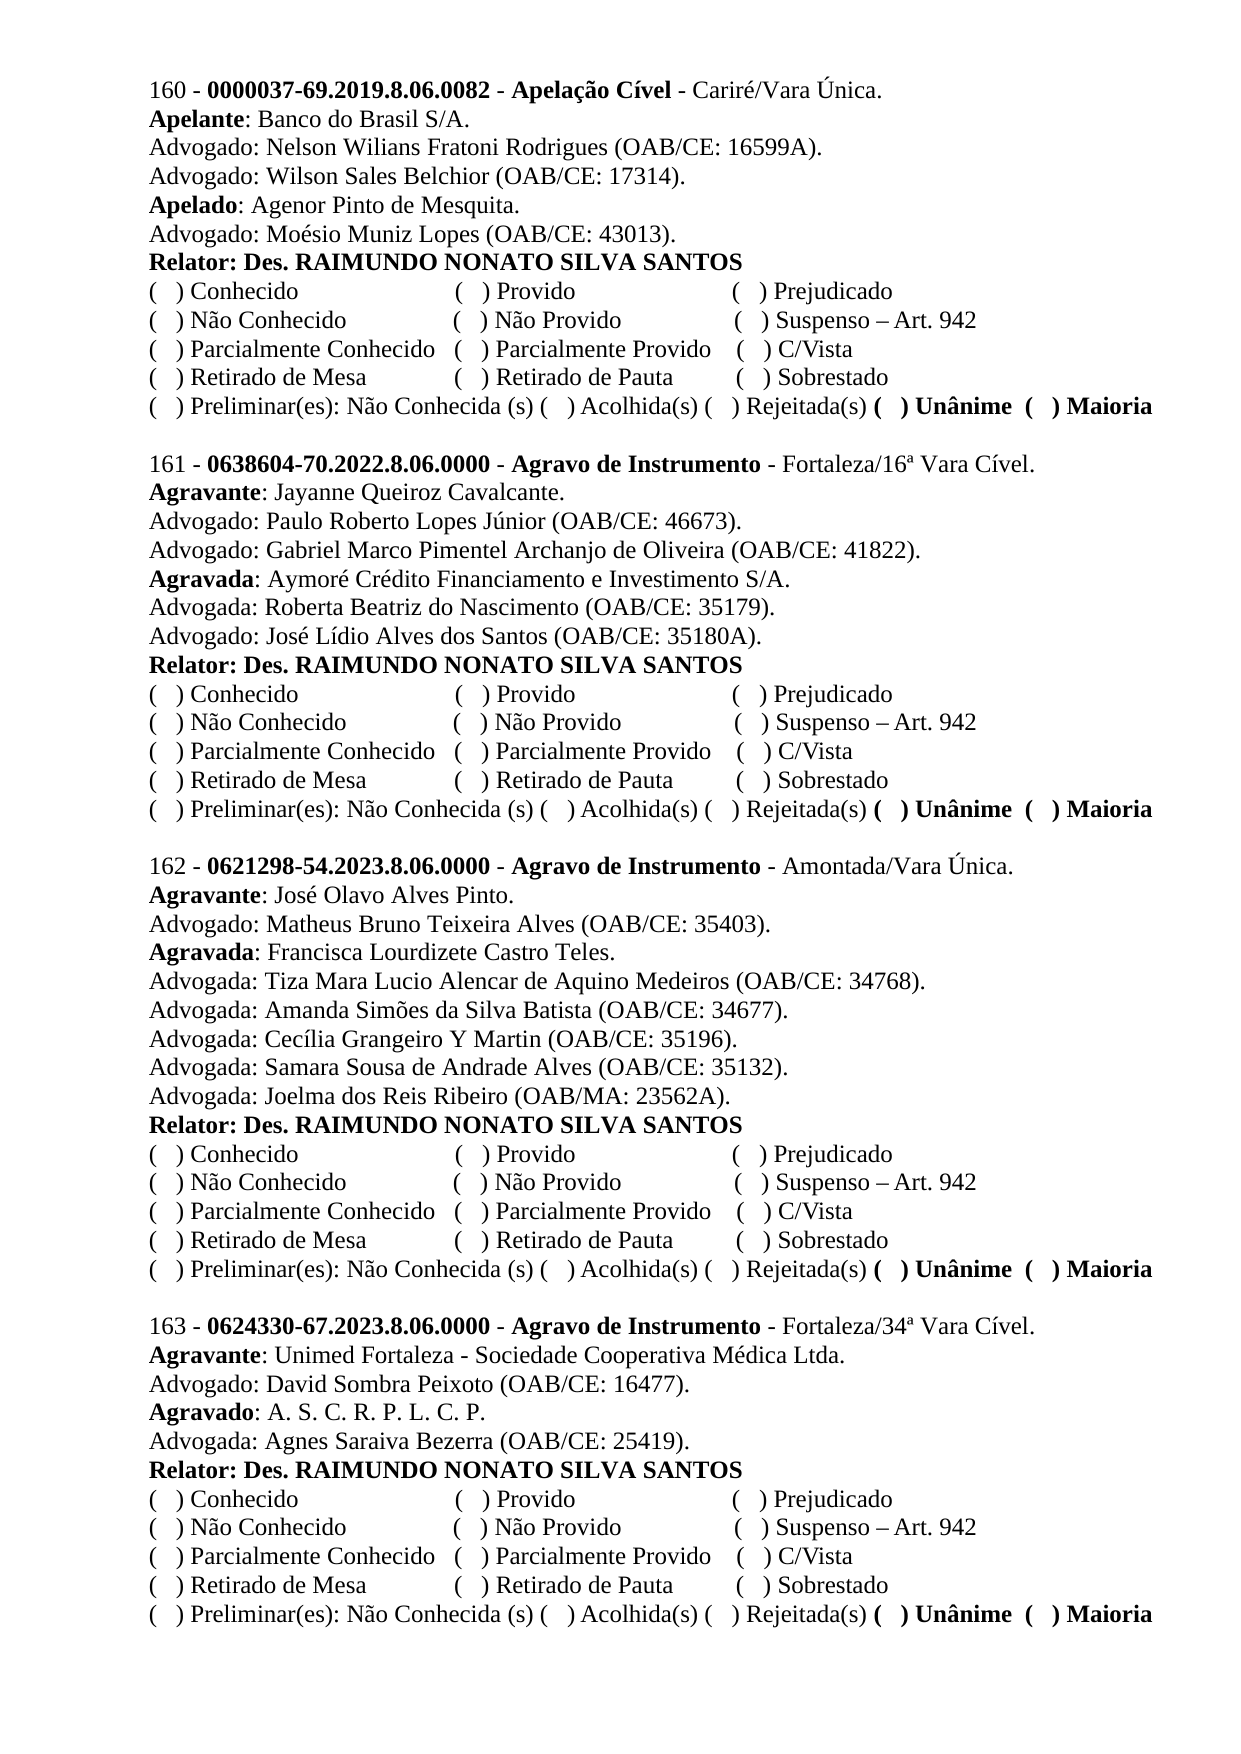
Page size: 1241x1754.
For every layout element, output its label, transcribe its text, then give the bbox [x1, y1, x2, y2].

text ( ) Parcialmente Conhecido ( ) Parcialmente Provido ( ) C/Vista [148, 1541, 1158, 1570]
text Advogado: Matheus Bruno Teixeira Alves (OAB/CE: 35403). [148, 909, 1141, 937]
text ( ) Não Conhecido ( ) Não Provido ( ) Suspenso – Art. 942 [148, 1167, 1158, 1196]
text Advogado: Moésio Muniz Lopes (OAB/CE: 43013). [148, 219, 1141, 247]
text Advogado: Wilson Sales Belchior (OAB/CE: 17314). [148, 161, 1141, 190]
text ( ) Preliminar(es): Não Conhecida (s) ( ) Acolhida(s) ( ) Rejeitada(s) ( ) Unânime ( ) Maioria [148, 1599, 1158, 1627]
text ( ) Retirado de Mesa ( ) Retirado de Pauta ( ) Sobrestado [148, 1570, 1158, 1599]
text Advogado: Nelson Wilians Fratoni Rodrigues (OAB/CE: 16599A). [148, 132, 1141, 161]
text ( ) Parcialmente Conhecido ( ) Parcialmente Provido ( ) C/Vista [148, 334, 1158, 362]
text Advogada: Cecília Grangeiro Y Martin (OAB/CE: 35196). [148, 1024, 1141, 1052]
text Advogado: David Sombra Peixoto (OAB/CE: 16477). [148, 1369, 1141, 1397]
text ( ) Retirado de Mesa ( ) Retirado de Pauta ( ) Sobrestado [148, 1225, 1158, 1254]
text ( ) Parcialmente Conhecido ( ) Parcialmente Provido ( ) C/Vista [148, 736, 1158, 765]
text Relator: Des. RAIMUNDO NONATO SILVA SANTOS [148, 650, 1141, 679]
text 161 - 0638604-70.2022.8.06.0000 - Agravo de Instrumento - Fortaleza/16ª Vara Cível. [148, 449, 1141, 477]
text ( ) Parcialmente Conhecido ( ) Parcialmente Provido ( ) C/Vista [148, 1196, 1158, 1225]
text ( ) Conhecido ( ) Provido ( ) Prejudicado [148, 1484, 1141, 1512]
text ( ) Preliminar(es): Não Conhecida (s) ( ) Acolhida(s) ( ) Rejeitada(s) ( ) Unânime ( ) Maioria [148, 1254, 1158, 1282]
text Agravante: José Olavo Alves Pinto. [148, 880, 1141, 909]
text Advogada: Joelma dos Reis Ribeiro (OAB/MA: 23562A). [148, 1081, 1141, 1110]
text Advogado: Paulo Roberto Lopes Júnior (OAB/CE: 46673). [148, 506, 1141, 535]
text Advogada: Tiza Mara Lucio Alencar de Aquino Medeiros (OAB/CE: 34768). [148, 966, 1141, 995]
text Apelado: Agenor Pinto de Mesquita. [148, 190, 1141, 219]
text Agravada: Aymoré Crédito Financiamento e Investimento S/A. [148, 564, 1141, 592]
text ( ) Não Conhecido ( ) Não Provido ( ) Suspenso – Art. 942 [148, 707, 1158, 736]
text Advogada: Amanda Simões da Silva Batista (OAB/CE: 34677). [148, 995, 1141, 1024]
text Agravada: Francisca Lourdizete Castro Teles. [148, 937, 1141, 966]
text 162 - 0621298-54.2023.8.06.0000 - Agravo de Instrumento - Amontada/Vara Única. [148, 851, 1141, 880]
text Agravante: Jayanne Queiroz Cavalcante. [148, 477, 1141, 506]
text Advogada: Samara Sousa de Andrade Alves (OAB/CE: 35132). [148, 1052, 1141, 1081]
text Relator: Des. RAIMUNDO NONATO SILVA SANTOS [148, 1455, 1141, 1484]
text Advogado: Gabriel Marco Pimentel Archanjo de Oliveira (OAB/CE: 41822). [148, 535, 1141, 564]
text 163 - 0624330-67.2023.8.06.0000 - Agravo de Instrumento - Fortaleza/34ª Vara Cível. [148, 1311, 1141, 1340]
text ( ) Preliminar(es): Não Conhecida (s) ( ) Acolhida(s) ( ) Rejeitada(s) ( ) Unânime ( ) Maioria [148, 794, 1158, 822]
text ( ) Conhecido ( ) Provido ( ) Prejudicado [148, 1139, 1141, 1167]
text Advogada: Agnes Saraiva Bezerra (OAB/CE: 25419). [148, 1426, 1141, 1455]
text ( ) Não Conhecido ( ) Não Provido ( ) Suspenso – Art. 942 [148, 305, 1158, 334]
text Relator: Des. RAIMUNDO NONATO SILVA SANTOS [148, 1110, 1141, 1139]
text ( ) Conhecido ( ) Provido ( ) Prejudicado [148, 276, 1141, 305]
text ( ) Preliminar(es): Não Conhecida (s) ( ) Acolhida(s) ( ) Rejeitada(s) ( ) Unânime ( ) Maioria [148, 391, 1158, 420]
text 160 - 0000037-69.2019.8.06.0082 - Apelação Cível - Cariré/Vara Única. [148, 75, 1141, 104]
text Apelante: Banco do Brasil S/A. [148, 104, 1141, 132]
text ( ) Conhecido ( ) Provido ( ) Prejudicado [148, 679, 1141, 707]
text ( ) Não Conhecido ( ) Não Provido ( ) Suspenso – Art. 942 [148, 1512, 1158, 1541]
text ( ) Retirado de Mesa ( ) Retirado de Pauta ( ) Sobrestado [148, 362, 1158, 391]
text Advogado: José Lídio Alves dos Santos (OAB/CE: 35180A). [148, 621, 1141, 650]
text Agravante: Unimed Fortaleza - Sociedade Cooperativa Médica Ltda. [148, 1340, 1141, 1369]
text Relator: Des. RAIMUNDO NONATO SILVA SANTOS [148, 247, 1141, 276]
text ( ) Retirado de Mesa ( ) Retirado de Pauta ( ) Sobrestado [148, 765, 1158, 794]
text Agravado: A. S. C. R. P. L. C. P. [148, 1397, 1141, 1426]
text Advogada: Roberta Beatriz do Nascimento (OAB/CE: 35179). [148, 592, 1141, 621]
